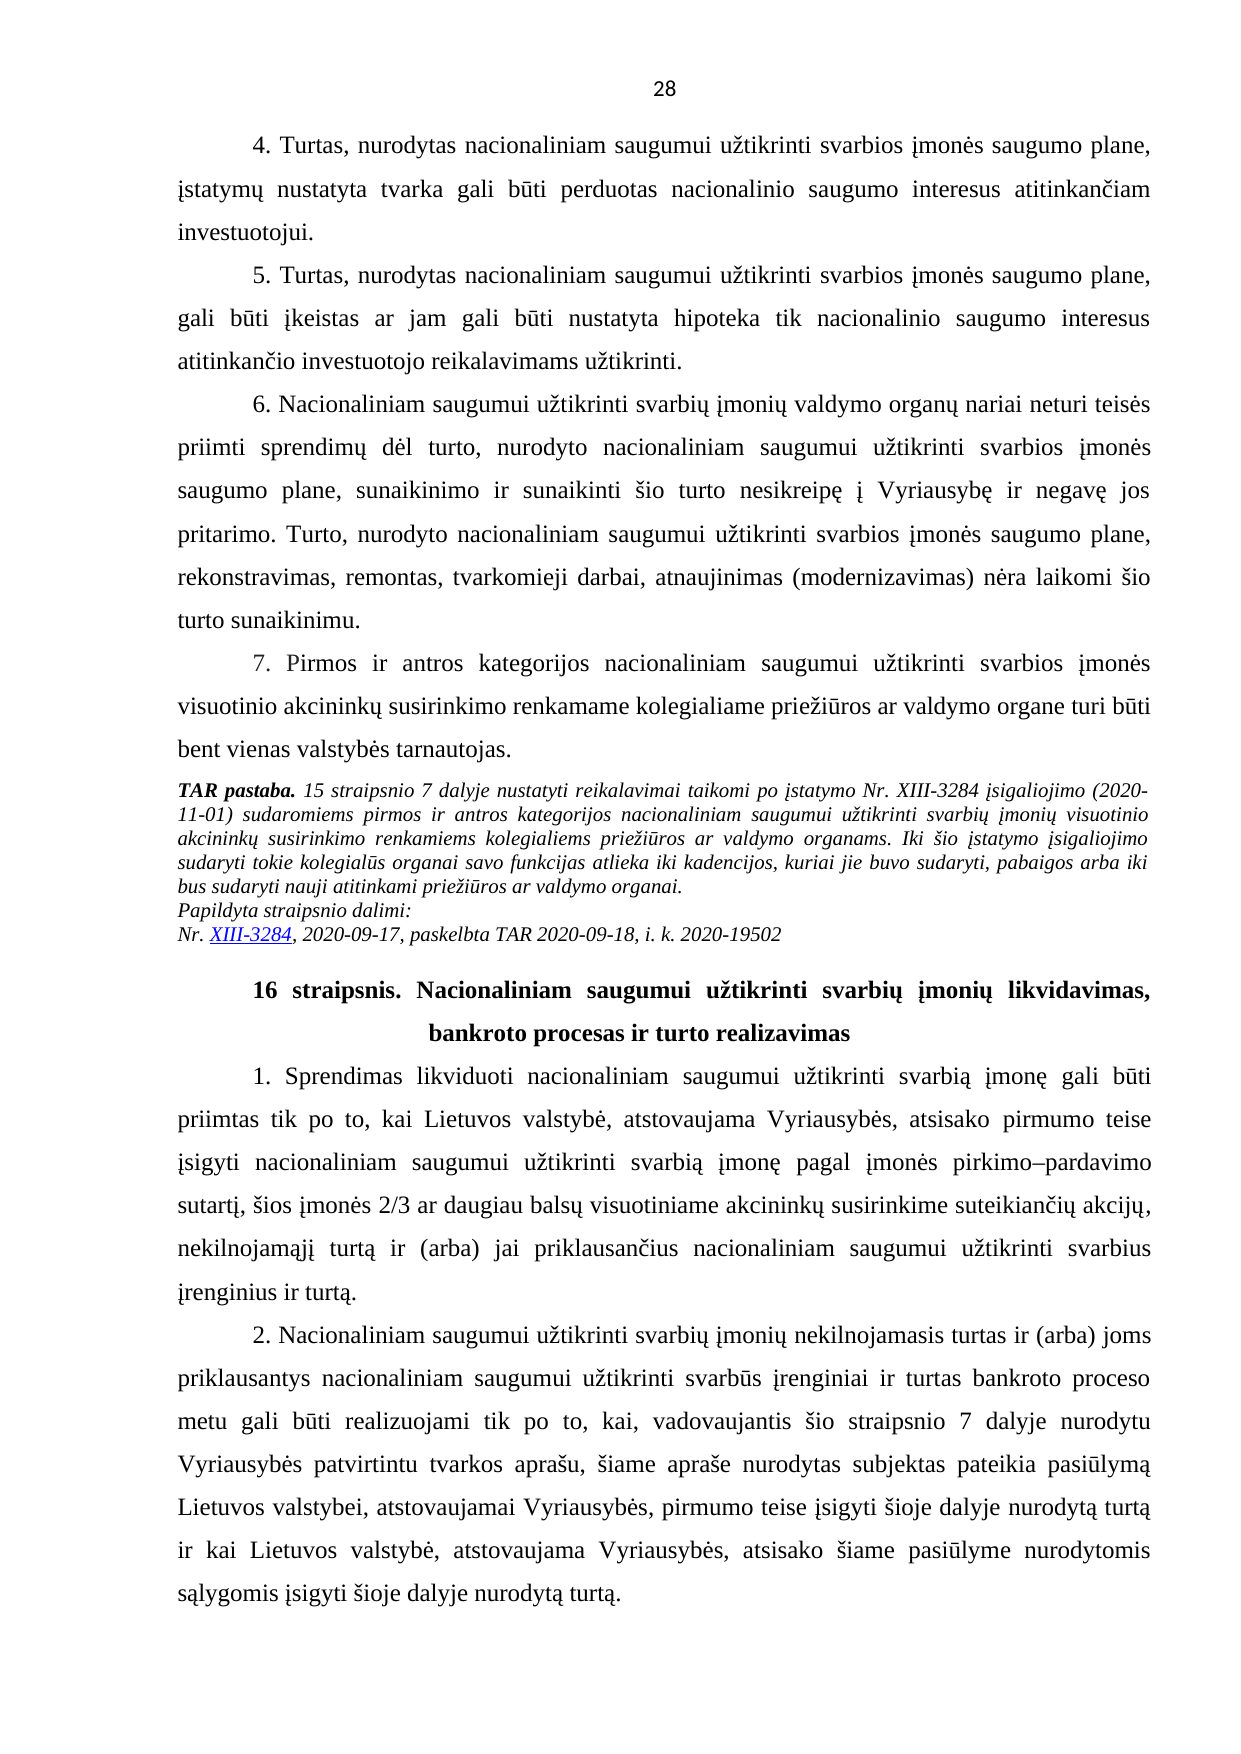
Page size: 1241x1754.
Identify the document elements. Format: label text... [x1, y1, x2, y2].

text 1. Sprendimas likviduoti nacionaliniam saugumui užtikrinti svarbią įmonę gali būti priimtas tik po to, kai Lietuvos valstybė, atstovaujama Vyriausybės, atsisako pirmumo teise įsigyti nacionaliniam saugumui užtikrinti svarbią įmonę pagal įmonės pirkimo–pardavimo sutartį, šios įmonės 2/3 ar daugiau balsų visuotiniame akcininkų susirinkime suteikiančių akcijų, nekilnojamąjį turtą ir (arba) jai priklausančius nacionaliniam saugumui užtikrinti svarbius įrenginius ir turtą. [177, 1061, 1152, 1305]
text Nr. XIII-3284, 2020-09-17, paskelbta TAR 2020-09-18, i. k. 2020-19502 [177, 922, 1152, 946]
text 4. Turtas, nurodytas nacionaliniam saugumui užtikrinti svarbios įmonės saugumo plane, įstatymų nustatyta tvarka gali būti perduotas nacionalinio saugumo interesus atitinkančiam investuotojui. [177, 131, 1152, 246]
text 2. Nacionaliniam saugumui užtikrinti svarbių įmonių nekilnojamasis turtas ir (arba) joms priklausantys nacionaliniam saugumui užtikrinti svarbūs įrenginiai ir turtas bankroto proceso metu gali būti realizuojami tik po to, kai, vadovaujantis šio straipsnio 7 dalyje nurodytu Vyriausybės patvirtintu tvarkos aprašu, šiame apraše nurodytas subjektas pateikia pasiūlymą Lietuvos valstybei, atstovaujamai Vyriausybės, pirmumo teise įsigyti šioje dalyje nurodytą turtą ir kai Lietuvos valstybė, atstovaujama Vyriausybės, atsisako šiame pasiūlyme nurodytomis sąlygomis įsigyti šioje dalyje nurodytą turtą. [177, 1320, 1152, 1607]
text 6. Nacionaliniam saugumui užtikrinti svarbių įmonių valdymo organų nariai neturi teisės priimti sprendimų dėl turto, nurodyto nacionaliniam saugumui užtikrinti svarbios įmonės saugumo plane, sunaikinimo ir sunaikinti šio turto nesikreipę į Vyriausybę ir negavę jos pritarimo. Turto, nurodyto nacionaliniam saugumui užtikrinti svarbios įmonės saugumo plane, rekonstravimas, remontas, tvarkomieji darbai, atnaujinimas (modernizavimas) nėra laikomi šio turto sunaikinimu. [177, 389, 1152, 634]
text 5. Turtas, nurodytas nacionaliniam saugumui užtikrinti svarbios įmonės saugumo plane, gali būti įkeistas ar jam gali būti nustatyta hipoteka tik nacionalinio saugumo interesus atitinkančio investuotojo reikalavimams užtikrinti. [177, 260, 1152, 375]
text Papildyta straipsnio dalimi: [177, 898, 1152, 922]
text TAR pastaba. 15 straipsnio 7 dalyje nustatyti reikalavimai taikomi po įstatymo Nr. XIII-3284 įsigaliojimo (2020-11-01) sudaromiems pirmos ir antros kategorijos nacionaliniam saugumui užtikrinti svarbių įmonių visuotinio akcininkų susirinkimo renkamiems kolegialiems priežiūros ar valdymo organams. Iki šio įstatymo įsigaliojimo sudaryti tokie kolegialūs organai savo funkcijas atlieka iki kadencijos, kuriai jie buvo sudaryti, pabaigos arba iki bus sudaryti nauji atitinkami priežiūros ar valdymo organai. [177, 777, 1152, 898]
text 16 straipsnis. Nacionaliniam saugumui užtikrinti svarbių įmonių likvidavimas, bankroto procesas ir turto realizavimas [252, 975, 1152, 1047]
text 7. Pirmos ir antros kategorijos nacionaliniam saugumui užtikrinti svarbios įmonės visuotinio akcininkų susirinkimo renkamame kolegialiame priežiūros ar valdymo organe turi būti bent vienas valstybės tarnautojas. [177, 648, 1152, 763]
